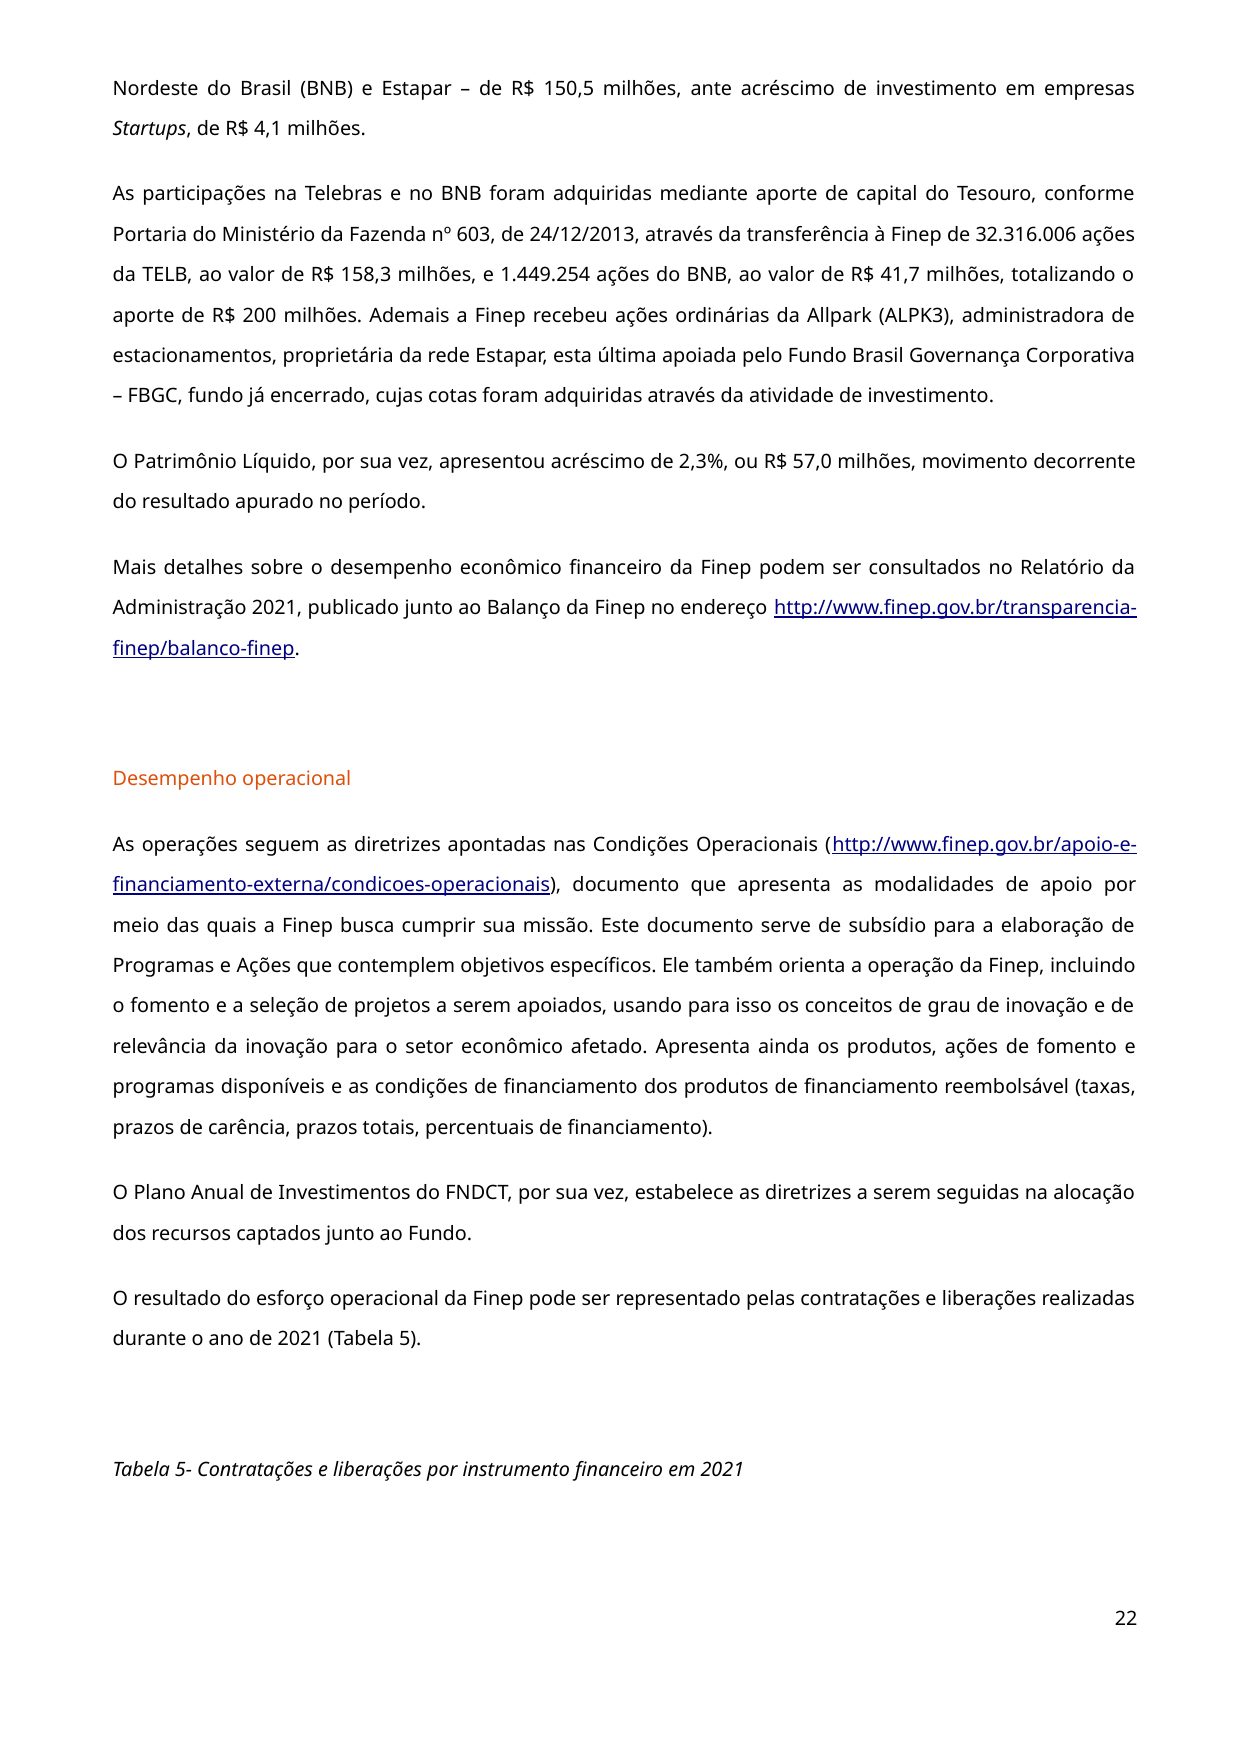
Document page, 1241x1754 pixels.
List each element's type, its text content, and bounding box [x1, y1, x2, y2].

text O resultado do esforço operacional da Finep pode ser representado pelas contratações e liberações realizadas durante o ano de 2021 (Tabela 5). [112, 1284, 1137, 1352]
text Tabela 5- Contratações e liberações por instrumento financeiro em 2021 [112, 1455, 1137, 1482]
text Mais detalhes sobre o desempenho econômico financeiro da Finep podem ser consultados no Relatório da Administração 2021, publicado junto ao Balanço da Finep no endereço http://www.finep.gov.br/transparencia-finep/balanco-finep. [112, 553, 1137, 661]
text As operações seguem as diretrizes apontadas nas Condições Operacionais (http://www.finep.gov.br/apoio-e-financiamento-externa/condicoes-operacionais), documento que apresenta as modalidades de apoio por meio das quais a Finep busca cumprir sua missão. Este documento serve de subsídio para a elaboração de Programas e Ações que contemplem objetivos específicos. Ele também orienta a operação da Finep, incluindo o fomento e a seleção de projetos a serem apoiados, usando para isso os conceitos de grau de inovação e de relevância da inovação para o setor econômico afetado. Apresenta ainda os produtos, ações de fomento e programas disponíveis e as condições de financiamento dos produtos de financiamento reembolsável (taxas, prazos de carência, prazos totais, percentuais de financiamento). [112, 830, 1137, 1140]
text O Patrimônio Líquido, por sua vez, apresentou acréscimo de 2,3%, ou R$ 57,0 milhões, movimento decorrente do resultado apurado no período. [112, 447, 1137, 514]
text As participações na Telebras e no BNB foram adquiridas mediante aporte de capital do Tesouro, conforme Portaria do Ministério da Fazenda nº 603, de 24/12/2013, através da transferência à Finep de 32.316.006 ações da TELB, ao valor de R$ 158,3 milhões, e 1.449.254 ações do BNB, ao valor de R$ 41,7 milhões, totalizando o aporte de R$ 200 milhões. Ademais a Finep recebeu ações ordinárias da Allpark (ALPK3), administradora de estacionamentos, proprietária da rede Estapar, esta última apoiada pelo Fundo Brasil Governança Corporativa – FBGC, fundo já encerrado, cujas cotas foram adquiridas através da atividade de investimento. [112, 179, 1137, 409]
text Nordeste do Brasil (BNB) e Estapar – de R$ 150,5 milhões, ante acréscimo de investimento em empresas Startups, de R$ 4,1 milhões. [112, 74, 1137, 141]
text Desempenho operacional [112, 764, 1137, 792]
text O Plano Anual de Investimentos do FNDCT, por sua vez, estabelece as diretrizes a serem seguidas na alocação dos recursos captados junto ao Fundo. [112, 1178, 1137, 1246]
